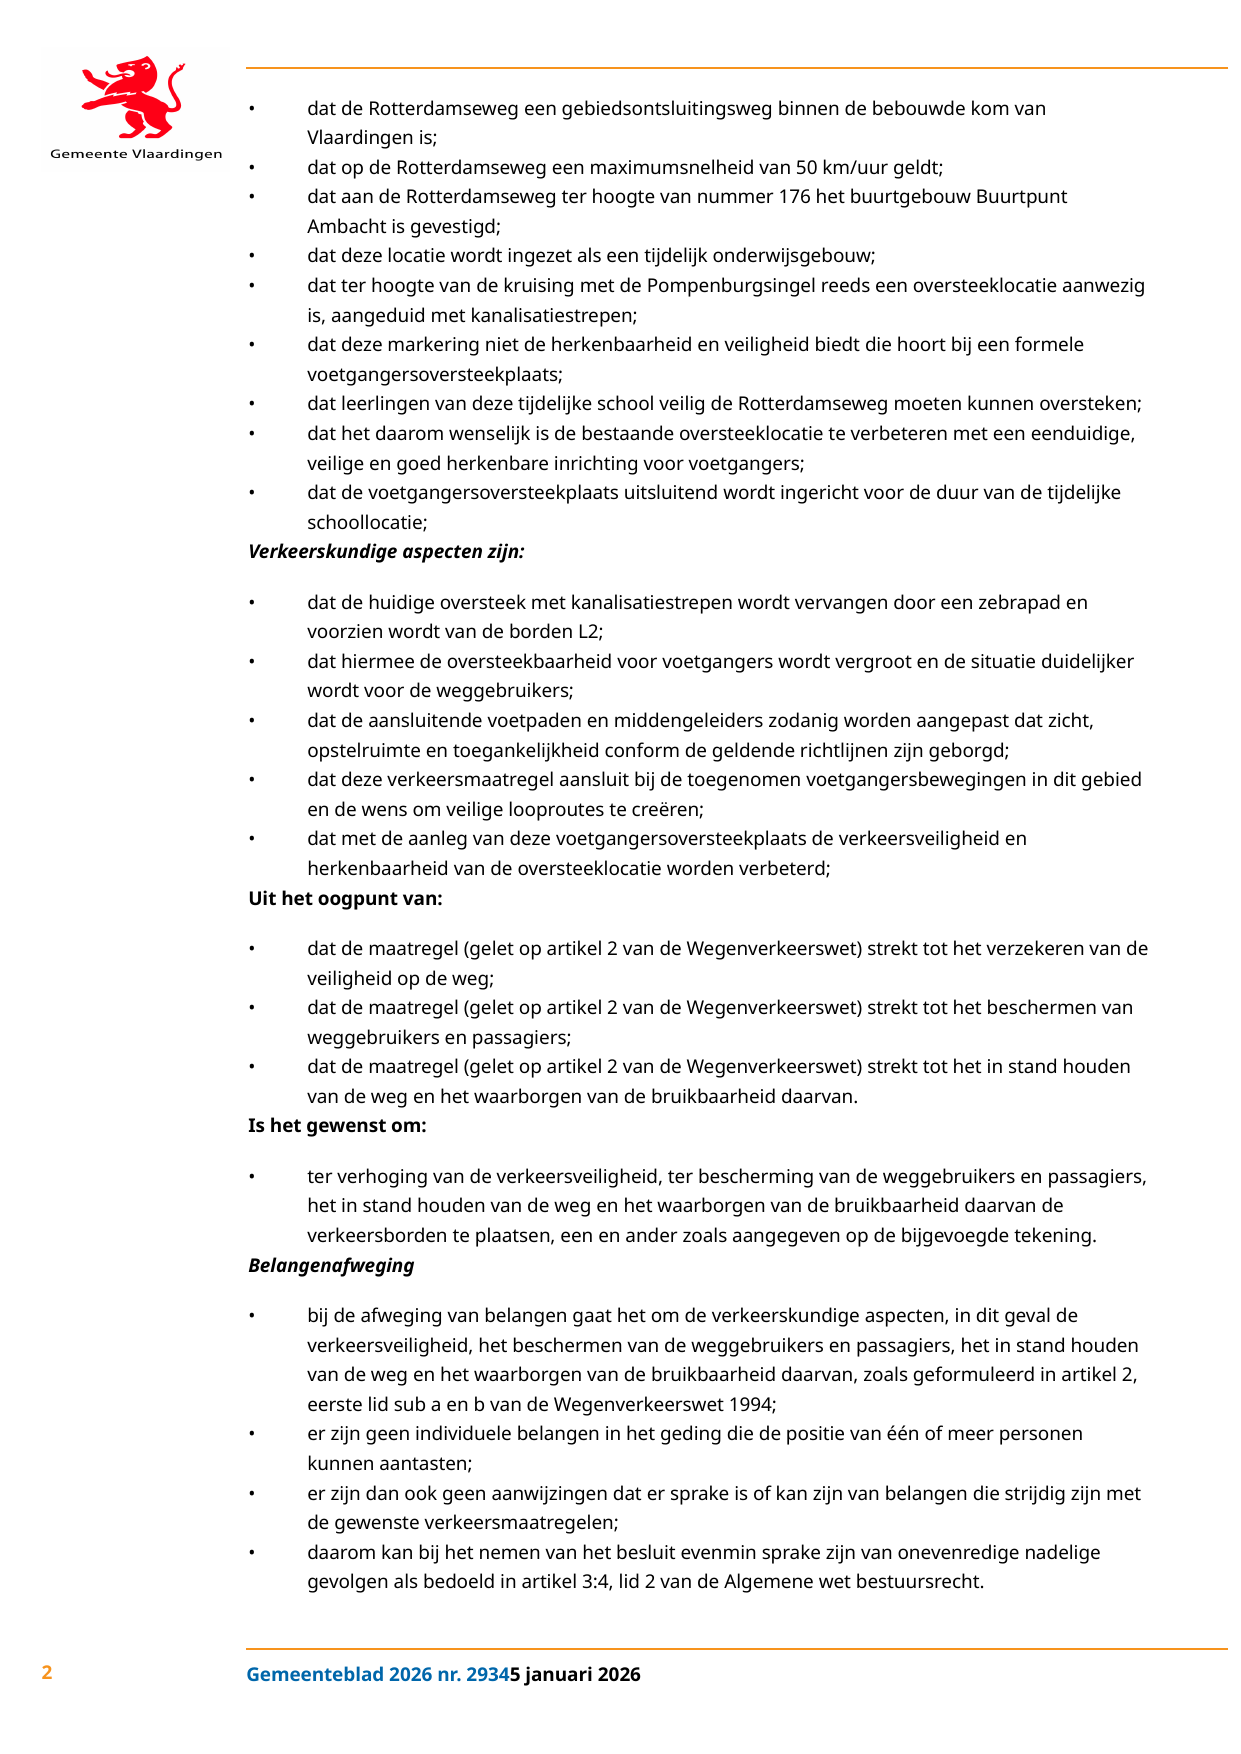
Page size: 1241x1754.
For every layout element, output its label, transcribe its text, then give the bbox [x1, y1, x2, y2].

text Is het gewenst om: [248, 1113, 1152, 1138]
list daarom kan bij het nemen van het besluit evenmin sprake zijn van onevenredige nadelige gevolgen als bedoeld in artikel 3:4, lid 2 van de Algemene wet bestuursrecht. [248, 1539, 1152, 1594]
list dat de aansluitende voetpaden en middengeleiders zodanig worden aangepast dat zicht, opstelruimte en toegankelijkheid conform de geldende richtlijnen zijn geborgd; [248, 707, 1152, 763]
list dat de huidige oversteek met kanalisatiestrepen wordt vervangen door een zebrapad en voorzien wordt van de borden L2; [248, 589, 1152, 644]
list er zijn dan ook geen aanwijzingen dat er sprake is of kan zijn van belangen die strijdig zijn met de gewenste verkeersmaatregelen; [248, 1480, 1152, 1535]
text Uit het oogpunt van: [248, 885, 1152, 911]
list er zijn geen individuele belangen in het geding die de positie van één of meer personen kunnen aantasten; [248, 1421, 1152, 1476]
list dat ter hoogte van de kruising met de Pompenburgsingel reeds een oversteeklocatie aanwezig is, aangeduid met kanalisatiestrepen; [248, 272, 1152, 328]
list bij de afweging van belangen gaat het om de verkeerskundige aspecten, in dit geval de verkeersveiligheid, het beschermen van de weggebruikers en passagiers, het in stand houden van de weg en het waarborgen van de bruikbaarheid daarvan, zoals geformuleerd in artikel 2, eerste lid sub a en b van de Wegenverkeerswet 1994; [248, 1302, 1152, 1417]
list dat de voetgangersoversteekplaats uitsluitend wordt ingericht voor de duur van de tijdelijke schoollocatie; [248, 479, 1152, 535]
list dat aan de Rotterdamseweg ter hoogte van nummer 176 het buurtgebouw Buurtpunt Ambacht is gevestigd; [248, 183, 1152, 239]
text Verkeerskundige aspecten zijn: [248, 538, 1152, 564]
list dat de maatregel (gelet op artikel 2 van de Wegenverkeerswet) strekt tot het in stand houden van de weg en het waarborgen van de bruikbaarheid daarvan. [248, 1053, 1152, 1109]
list dat deze locatie wordt ingezet als een tijdelijk onderwijsgebouw; [248, 243, 1152, 268]
text Belangenafweging [248, 1252, 1152, 1278]
list dat het daarom wenselijk is de bestaande oversteeklocatie te verbeteren met een eenduidige, veilige en goed herkenbare inrichting voor voetgangers; [248, 420, 1152, 476]
picture [41, 47, 231, 172]
list dat deze markering niet de herkenbaarheid en veiligheid biedt die hoort bij een formele voetgangersoversteekplaats; [248, 331, 1152, 387]
list dat deze verkeersmaatregel aansluit bij de toegenomen voetgangersbewegingen in dit gebied en de wens om veilige looproutes te creëren; [248, 766, 1152, 822]
list ter verhoging van de verkeersveiligheid, ter bescherming van de weggebruikers en passagiers, het in stand houden van de weg en het waarborgen van de bruikbaarheid daarvan de verkeersborden te plaatsen, een en ander zoals aangegeven op de bijgevoegde tekening. [248, 1163, 1152, 1248]
list dat hiermee de oversteekbaarheid voor voetgangers wordt vergroot en de situatie duidelijker wordt voor de weggebruikers; [248, 648, 1152, 703]
list dat de maatregel (gelet op artikel 2 van de Wegenverkeerswet) strekt tot het verzekeren van de veiligheid op de weg; [248, 935, 1152, 991]
list dat de Rotterdamseweg een gebiedsontsluitingsweg binnen de bebouwde kom van Vlaardingen is; [248, 95, 1152, 150]
list dat leerlingen van deze tijdelijke school veilig de Rotterdamseweg moeten kunnen oversteken; [248, 391, 1152, 416]
list dat op de Rotterdamseweg een maximumsnelheid van 50 km/uur geldt; [248, 154, 1152, 180]
list dat met de aanleg van deze voetgangersoversteekplaats de verkeersveiligheid en herkenbaarheid van de oversteeklocatie worden verbeterd; [248, 826, 1152, 881]
list dat de maatregel (gelet op artikel 2 van de Wegenverkeerswet) strekt tot het beschermen van weggebruikers en passagiers; [248, 994, 1152, 1050]
